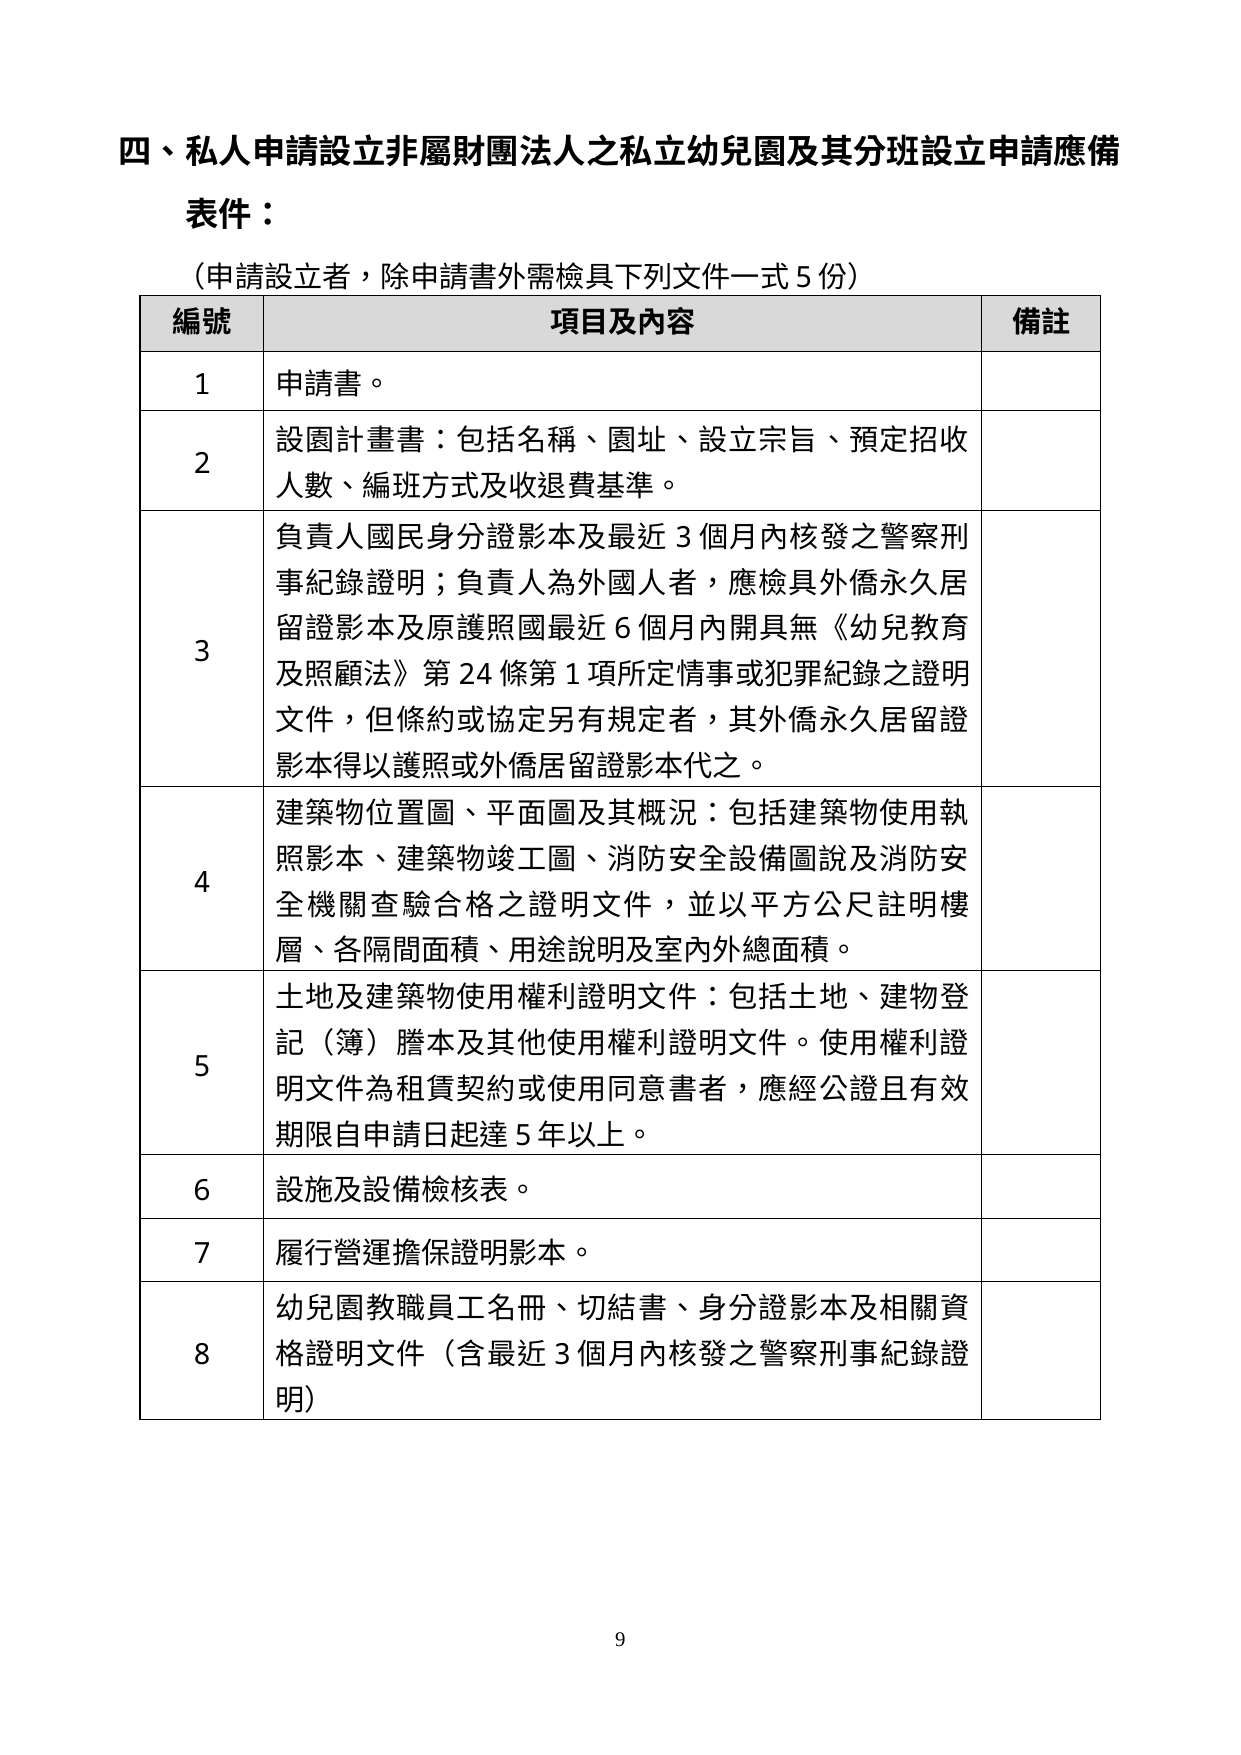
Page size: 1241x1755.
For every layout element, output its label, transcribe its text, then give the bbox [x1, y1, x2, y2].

table_header 編號 [141, 296, 263, 351]
table_cell 3 [141, 511, 263, 786]
table_cell [982, 1155, 1100, 1217]
table_cell 設園計畫書：包括名稱、園址、設立宗旨、預定招收人數、編班方式及收退費基準。 [264, 411, 981, 509]
table_cell 1 [141, 352, 263, 409]
table_cell [982, 971, 1100, 1154]
table_cell 申請書。 [264, 352, 981, 409]
table_cell 建築物位置圖、平面圖及其概況：包括建築物使用執照影本、建築物竣工圖、消防安全設備圖說及消防安全機關查驗合格之證明文件，並以平方公尺註明樓層、各隔間面積、用途說明及室內外總面積。 [264, 787, 981, 970]
table_cell [982, 1282, 1100, 1419]
table_cell [982, 411, 1100, 509]
table_cell 7 [141, 1219, 263, 1281]
table_cell 設施及設備檢核表。 [264, 1155, 981, 1217]
table_cell 5 [141, 971, 263, 1154]
table_cell 負責人國民身分證影本及最近3個月內核發之警察刑事紀錄證明；負責人為外國人者，應檢具外僑永久居留證影本及原護照國最近6個月內開具無《幼兒教育及照顧法》第24條第1項所定情事或犯罪紀錄之證明文件，但條約或協定另有規定者，其外僑永久居留證影本得以護照或外僑居留證影本代之。 [264, 511, 981, 786]
table_cell 履行營運擔保證明影本。 [264, 1219, 981, 1281]
table_cell 土地及建築物使用權利證明文件：包括土地、建物登記（簿）謄本及其他使用權利證明文件。使用權利證明文件為租賃契約或使用同意書者，應經公證且有效期限自申請日起達5年以上。 [264, 971, 981, 1154]
table_cell 2 [141, 411, 263, 509]
table_cell [982, 1219, 1100, 1281]
table_header 備註 [982, 296, 1100, 351]
text （申請設立者，除申請書外需檢具下列文件一式5份） [118, 233, 1122, 295]
table_cell [982, 787, 1100, 970]
table_cell 8 [141, 1282, 263, 1419]
table_cell [982, 511, 1100, 786]
text 四、私人申請設立非屬財團法人之私立幼兒園及其分班設立申請應備表件： [118, 108, 1122, 233]
table_cell 6 [141, 1155, 263, 1217]
table_cell [982, 352, 1100, 409]
table_cell 幼兒園教職員工名冊、切結書、身分證影本及相關資格證明文件（含最近3個月內核發之警察刑事紀錄證明） [264, 1282, 981, 1419]
table_cell 4 [141, 787, 263, 970]
table_header 項目及內容 [264, 296, 981, 351]
